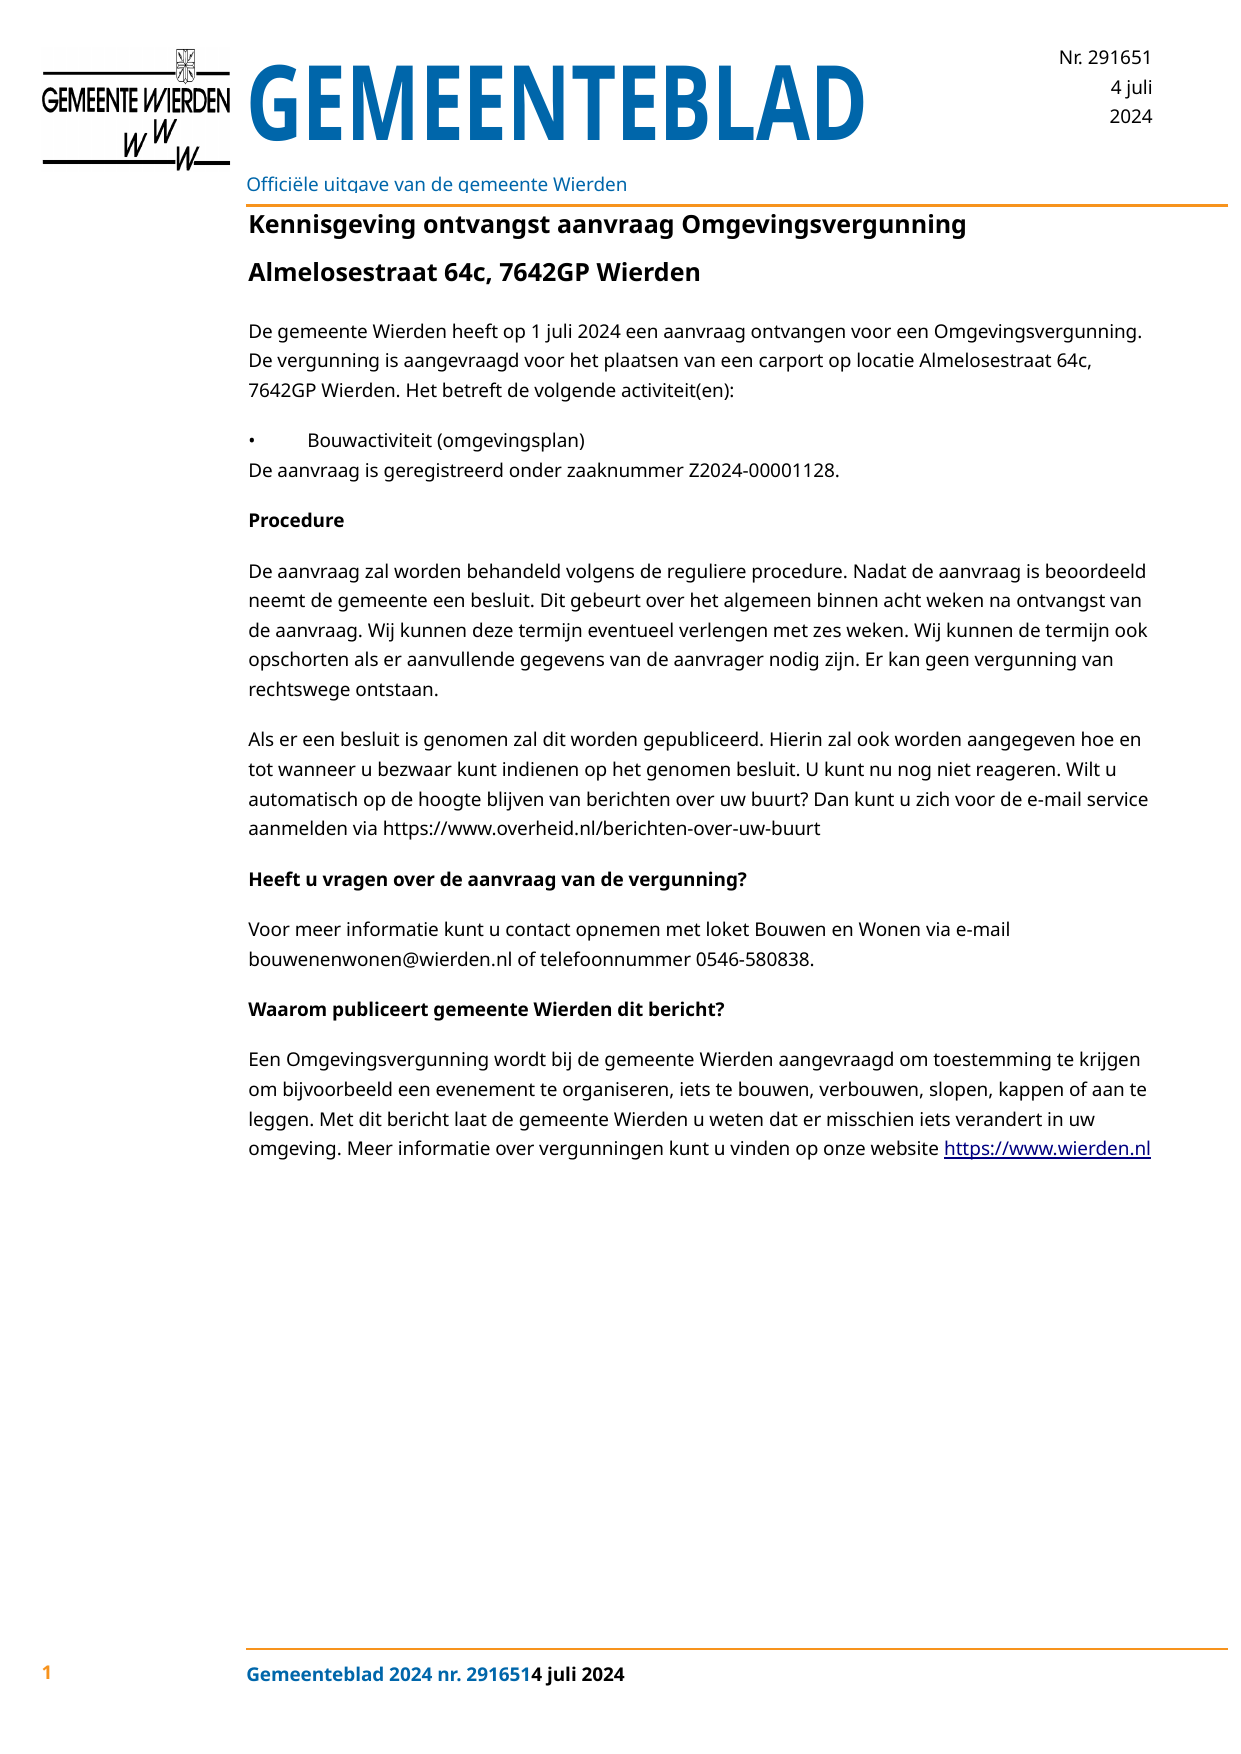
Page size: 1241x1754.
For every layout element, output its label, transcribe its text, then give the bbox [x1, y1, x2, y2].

text Procedure [248, 507, 1152, 533]
text De aanvraag is geregistreerd onder zaaknummer Z2024-00001128. [248, 457, 1152, 483]
text De gemeente Wierden heeft op 1 juli 2024 een aanvraag ontvangen voor een Omgevingsvergunning. De vergunning is aangevraagd voor het plaatsen van een carport op locatie Almelosestraat 64c, 7642GP Wierden. Het betreft de volgende activiteit(en): [248, 318, 1152, 403]
picture [41, 47, 231, 172]
text Voor meer informatie kunt u contact opnemen met loket Bouwen en Wonen via e-mail bouwenenwonen@wierden.nl of telefoonnummer 0546-580838. [248, 916, 1152, 972]
text De aanvraag zal worden behandeld volgens de reguliere procedure. Nadat de aanvraag is beoordeeld neemt de gemeente een besluit. Dit gebeurt over het algemeen binnen acht weken na ontvangst van de aanvraag. Wij kunnen deze termijn eventueel verlengen met zes weken. Wij kunnen de termijn ook opschorten als er aanvullende gegevens van de aanvrager nodig zijn. Er kan geen vergunning van rechtswege ontstaan. [248, 558, 1152, 702]
text Kennisgeving ontvangst aanvraag Omgevingsvergunning Almelosestraat 64c, 7642GP Wierden [248, 207, 1152, 288]
text Als er een besluit is genomen zal dit worden gepubliceerd. Hierin zal ook worden aangegeven hoe en tot wanneer u bezwaar kunt indienen op het genomen besluit. U kunt nu nog niet reageren. Wilt u automatisch op de hoogte blijven van berichten over uw buurt? Dan kunt u zich voor de e-mail service aanmelden via https://www.overheid.nl/berichten-over-uw-buurt [248, 727, 1152, 841]
list Bouwactiviteit (omgevingsplan) [248, 427, 1152, 453]
text Waarom publiceert gemeente Wierden dit bericht? [248, 996, 1152, 1022]
text Heeft u vragen over de aanvraag van de vergunning? [248, 866, 1152, 892]
text Een Omgevingsvergunning wordt bij de gemeente Wierden aangevraagd om toestemming te krijgen om bijvoorbeeld een evenement te organiseren, iets te bouwen, verbouwen, slopen, kappen of aan te leggen. Met dit bericht laat de gemeente Wierden u weten dat er misschien iets verandert in uw omgeving. Meer informatie over vergunningen kunt u vinden op onze website https://www.wierden.nl [248, 1047, 1152, 1161]
